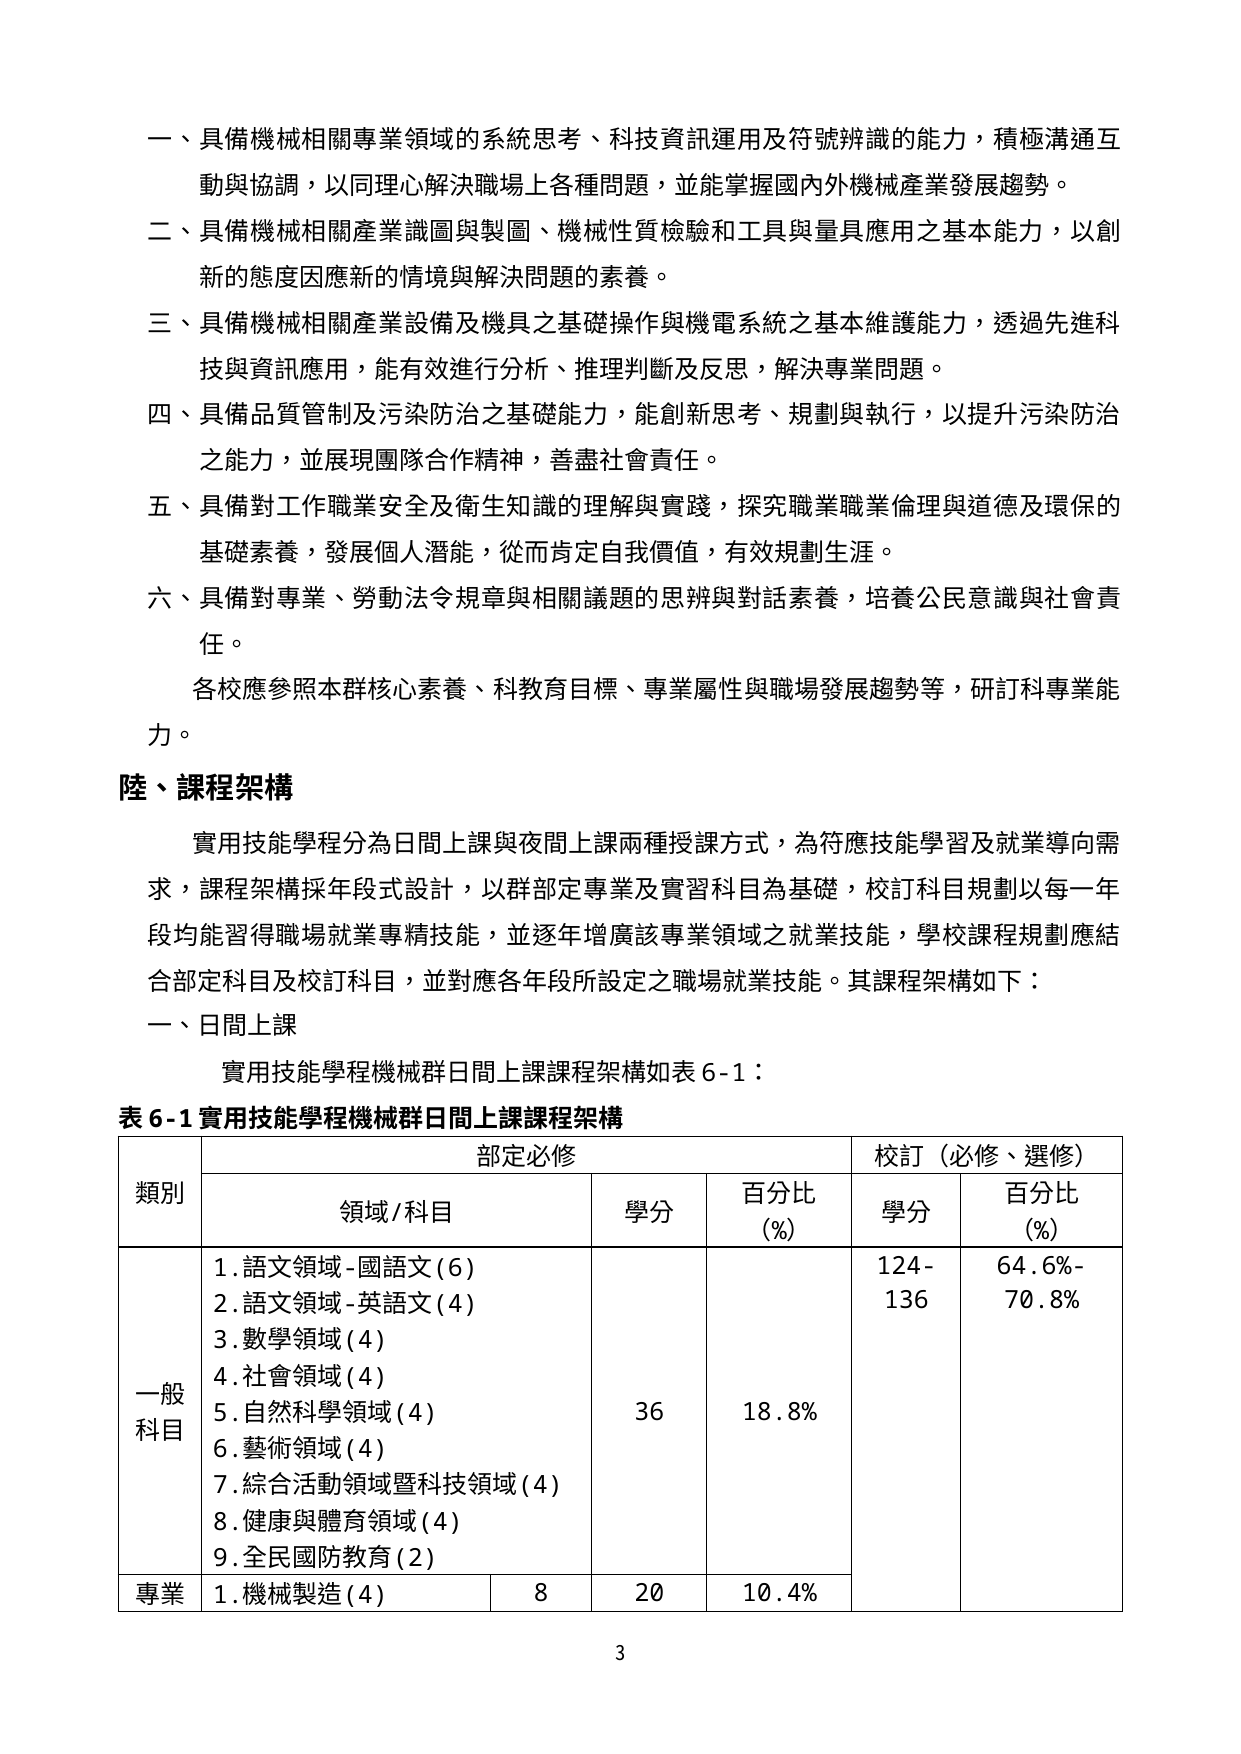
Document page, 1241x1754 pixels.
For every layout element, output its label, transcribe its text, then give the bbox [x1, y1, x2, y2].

text 四、具備品質管制及污染防治之基礎能力，能創新思考、規劃與執行，以提升污染防治之能力，並展現團隊合作精神，善盡社會責任。 [148, 387, 1122, 479]
table_cell 64.6%-70.8% [961, 1248, 1122, 1611]
text 三、具備機械相關產業設備及機具之基礎操作與機電系統之基本維護能力，透過先進科技與資訊應用，能有效進行分析、推理判斷及反思，解決專業問題。 [148, 296, 1122, 387]
table_cell 學分 [852, 1174, 960, 1246]
table_cell 百分比（%） [707, 1174, 851, 1246]
table_cell 20 [592, 1575, 706, 1611]
text 六、具備對專業、勞動法令規章與相關議題的思辨與對話素養，培養公民意識與社會責任。 [148, 571, 1122, 662]
table_cell 124-136 [852, 1248, 960, 1611]
table_cell 百分比（%） [961, 1174, 1122, 1246]
table_cell 領域/科目 [202, 1174, 591, 1246]
table_header 部定必修 [202, 1137, 851, 1173]
text 二、具備機械相關產業識圖與製圖、機械性質檢驗和工具與量具應用之基本能力，以創新的態度因應新的情境與解決問題的素養。 [148, 204, 1122, 296]
text 實用技能學程機械群日間上課課程架構如表6-1： [177, 1044, 1124, 1090]
text 陸、課程架構 [118, 761, 1122, 807]
table_cell 專業 [119, 1575, 201, 1611]
table_cell 36 [592, 1248, 706, 1574]
table_cell 學分 [592, 1174, 706, 1246]
text 表6-1實用技能學程機械群日間上課課程架構 [118, 1090, 1124, 1136]
table_cell 一般科目 [119, 1248, 201, 1574]
table_cell 10.4% [707, 1575, 851, 1611]
table_cell 1.語文領域-國語文(6) 2.語文領域-英語文(4) 3.數學領域(4) 4.社會領域(4) 5.自然科學領域(4) 6.藝術領域(4) 7.綜合活動領域暨科技領域(4) 8.健康與體育領域(4) 9.全民國防教育(2) [202, 1248, 591, 1574]
text 實用技能學程分為日間上課與夜間上課兩種授課方式，為符應技能學習及就業導向需求，課程架構採年段式設計，以群部定專業及實習科目為基礎，校訂科目規劃以每一年段均能習得職場就業專精技能，並逐年增廣該專業領域之就業技能，學校課程規劃應結合部定科目及校訂科目，並對應各年段所設定之職場就業技能。其課程架構如下： [148, 815, 1122, 998]
table_header 類別 [119, 1137, 201, 1246]
table_cell 18.8% [707, 1248, 851, 1574]
text 一、具備機械相關專業領域的系統思考、科技資訊運用及符號辨識的能力，積極溝通互動與協調，以同理心解決職場上各種問題，並能掌握國內外機械產業發展趨勢。 [148, 112, 1122, 204]
table_cell 8 [491, 1575, 591, 1611]
table_cell 1.機械製造(4) [202, 1575, 490, 1611]
text 五、具備對工作職業安全及衛生知識的理解與實踐，探究職業職業倫理與道德及環保的基礎素養，發展個人潛能，從而肯定自我價值，有效規劃生涯。 [148, 479, 1122, 571]
text 一、日間上課 [118, 998, 1122, 1044]
text 各校應參照本群核心素養、科教育目標、專業屬性與職場發展趨勢等，研訂科專業能力。 [148, 662, 1122, 754]
table_header 校訂（必修、選修） [852, 1137, 1122, 1173]
